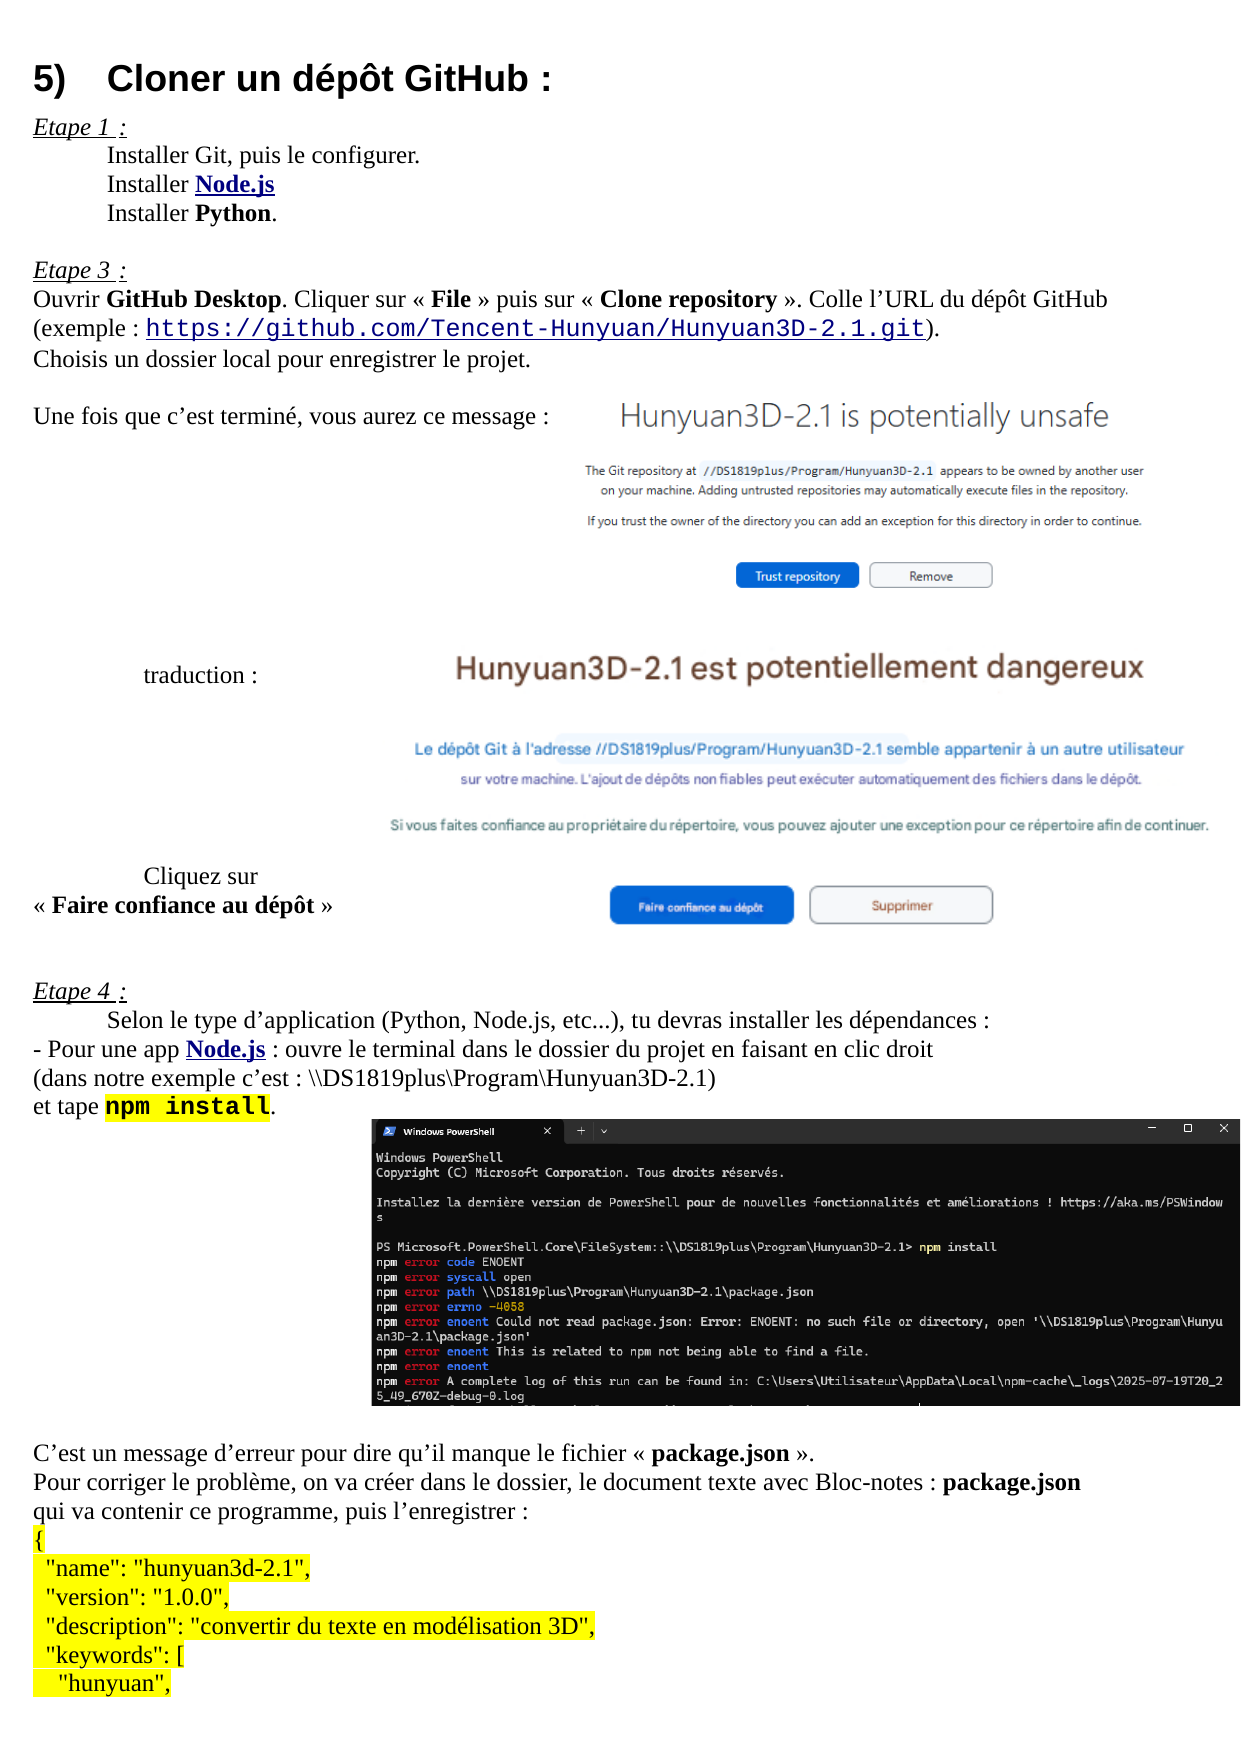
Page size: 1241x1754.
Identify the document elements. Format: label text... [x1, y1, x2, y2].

text Installer Git, puis le configurer. [33, 141, 1214, 169]
text { "name": "hunyuan3d-2.1", "version": "1.0.0", "description": "convertir du texte en modélisation 3D", "keywords": [ "hunyuan", [33, 1525, 1214, 1697]
text Etape 4 : [33, 976, 1214, 1005]
text - Pour une app Node.js : ouvre le terminal dans le dossier du projet en faisant en clic droit [33, 1034, 1214, 1063]
text Pour corriger le problème, on va créer dans le dossier, le document texte avec Bloc-notes : package.json [33, 1467, 1214, 1496]
text (dans notre exemple c’est : \\DS1819plus\Program\Hunyuan3D-2.1) [33, 1063, 1214, 1091]
text (exemple : https://github.com/Tencent-Hunyuan/Hunyuan3D-2.1.git). [33, 313, 1214, 344]
picture [368, 632, 1240, 940]
text Une fois que c’est terminé, vous aurez ce message : [33, 401, 574, 430]
text traduction : [33, 660, 368, 689]
text Cliquez sur [33, 861, 368, 890]
text Etape 1 : [33, 112, 1214, 141]
text et tape npm install. [33, 1091, 1214, 1122]
text Selon le type d’application (Python, Node.js, etc...), tu devras installer les dépendances : [33, 1005, 1214, 1034]
text « Faire confiance au dépôt » [33, 890, 368, 919]
text [1165, 401, 1214, 430]
text Installer Python. [33, 198, 1214, 227]
text qui va contenir ce programme, puis l’enregistrer : [33, 1496, 1214, 1525]
picture [371, 1119, 1241, 1406]
text Ouvrir GitHub Desktop. Cliquer sur « File » puis sur « Clone repository ». Colle l’URL du dépôt GitHub [33, 284, 1214, 313]
text Choisis un dossier local pour enregistrer le projet. [33, 344, 1214, 373]
text C’est un message d’erreur pour dire qu’il manque le fichier « package.json ». [33, 1438, 1214, 1467]
text Etape 3 : [33, 256, 1214, 284]
text Installer Node.js [33, 169, 1214, 198]
subtitle Cloner un dépôt GitHub : [33, 56, 1214, 99]
picture [574, 400, 1165, 593]
